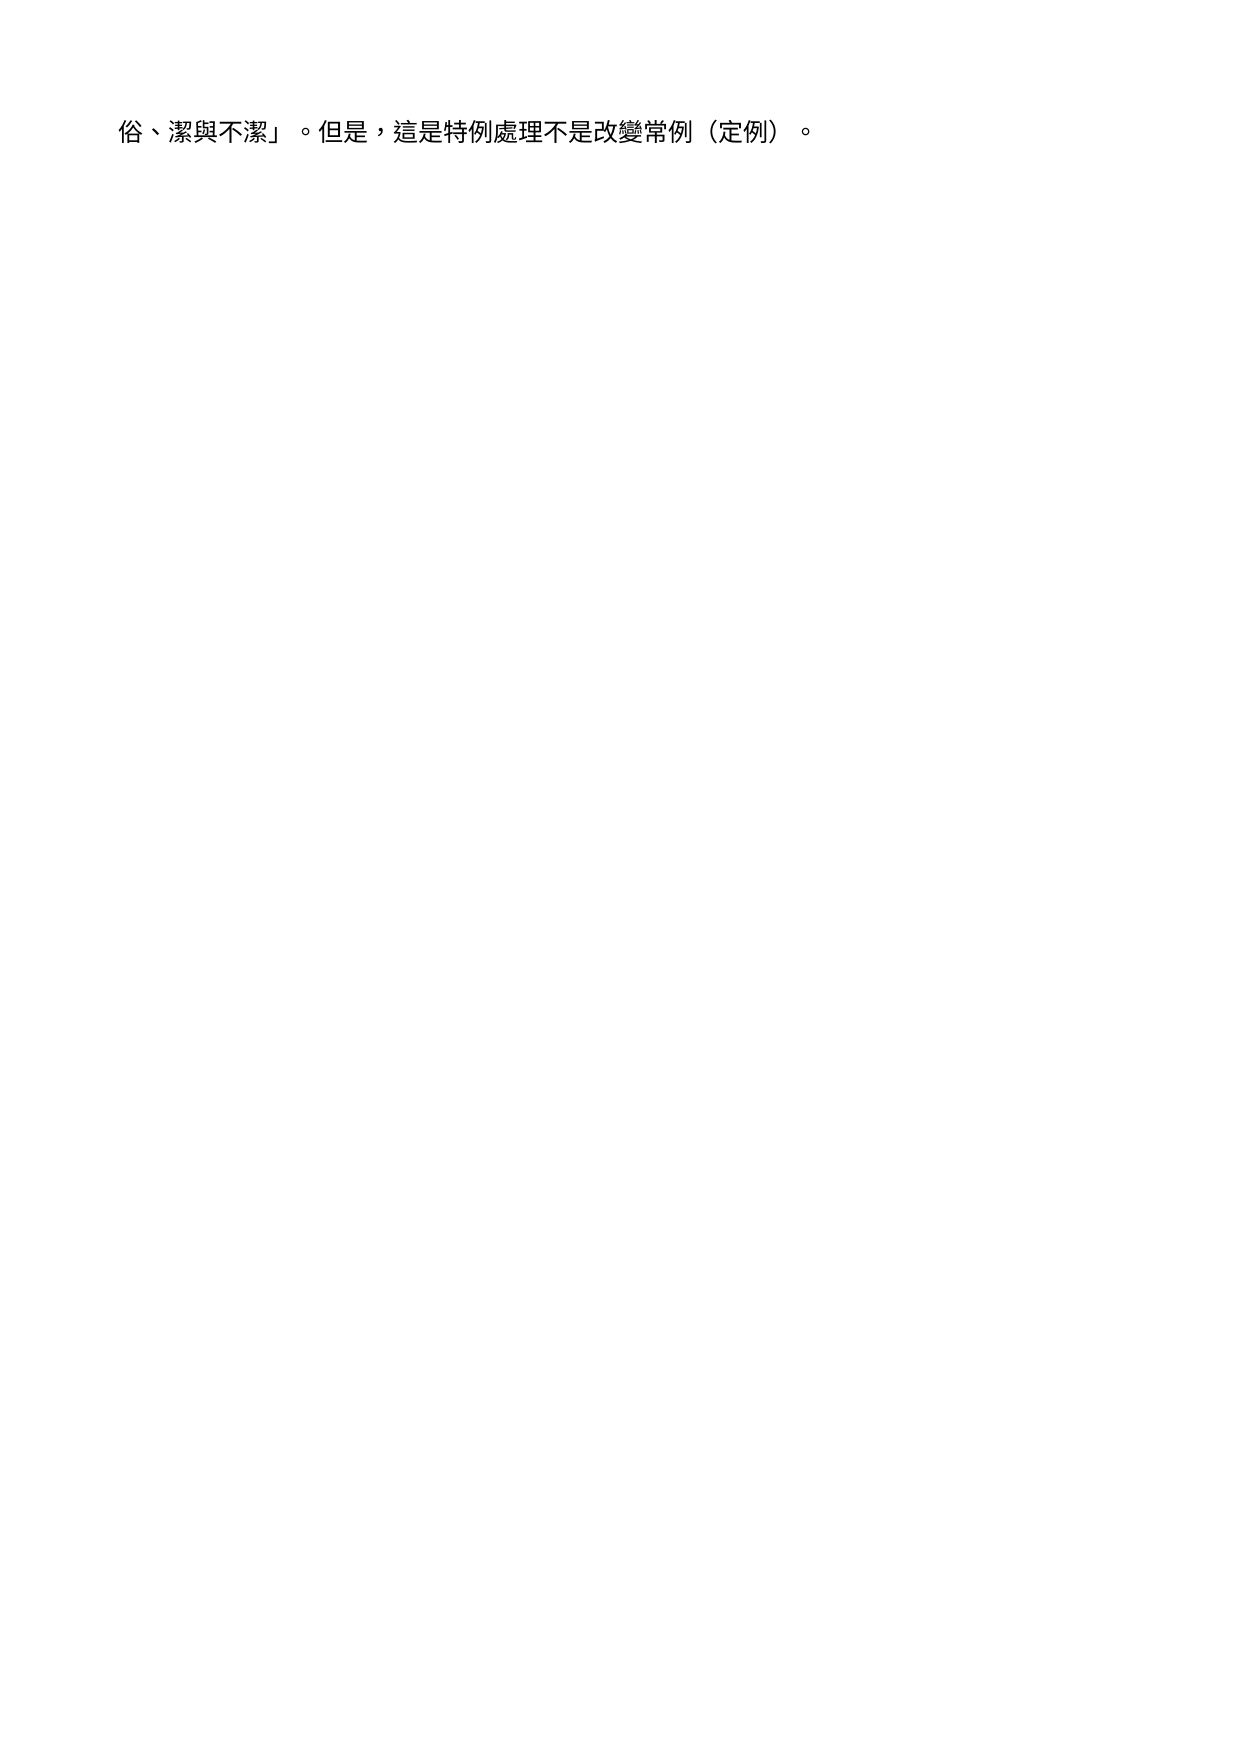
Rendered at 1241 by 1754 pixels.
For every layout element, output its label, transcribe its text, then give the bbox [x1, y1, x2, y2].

text 俗、潔與不潔」。但是，這是特例處理不是改變常例（定例）。 [118, 118, 1122, 147]
